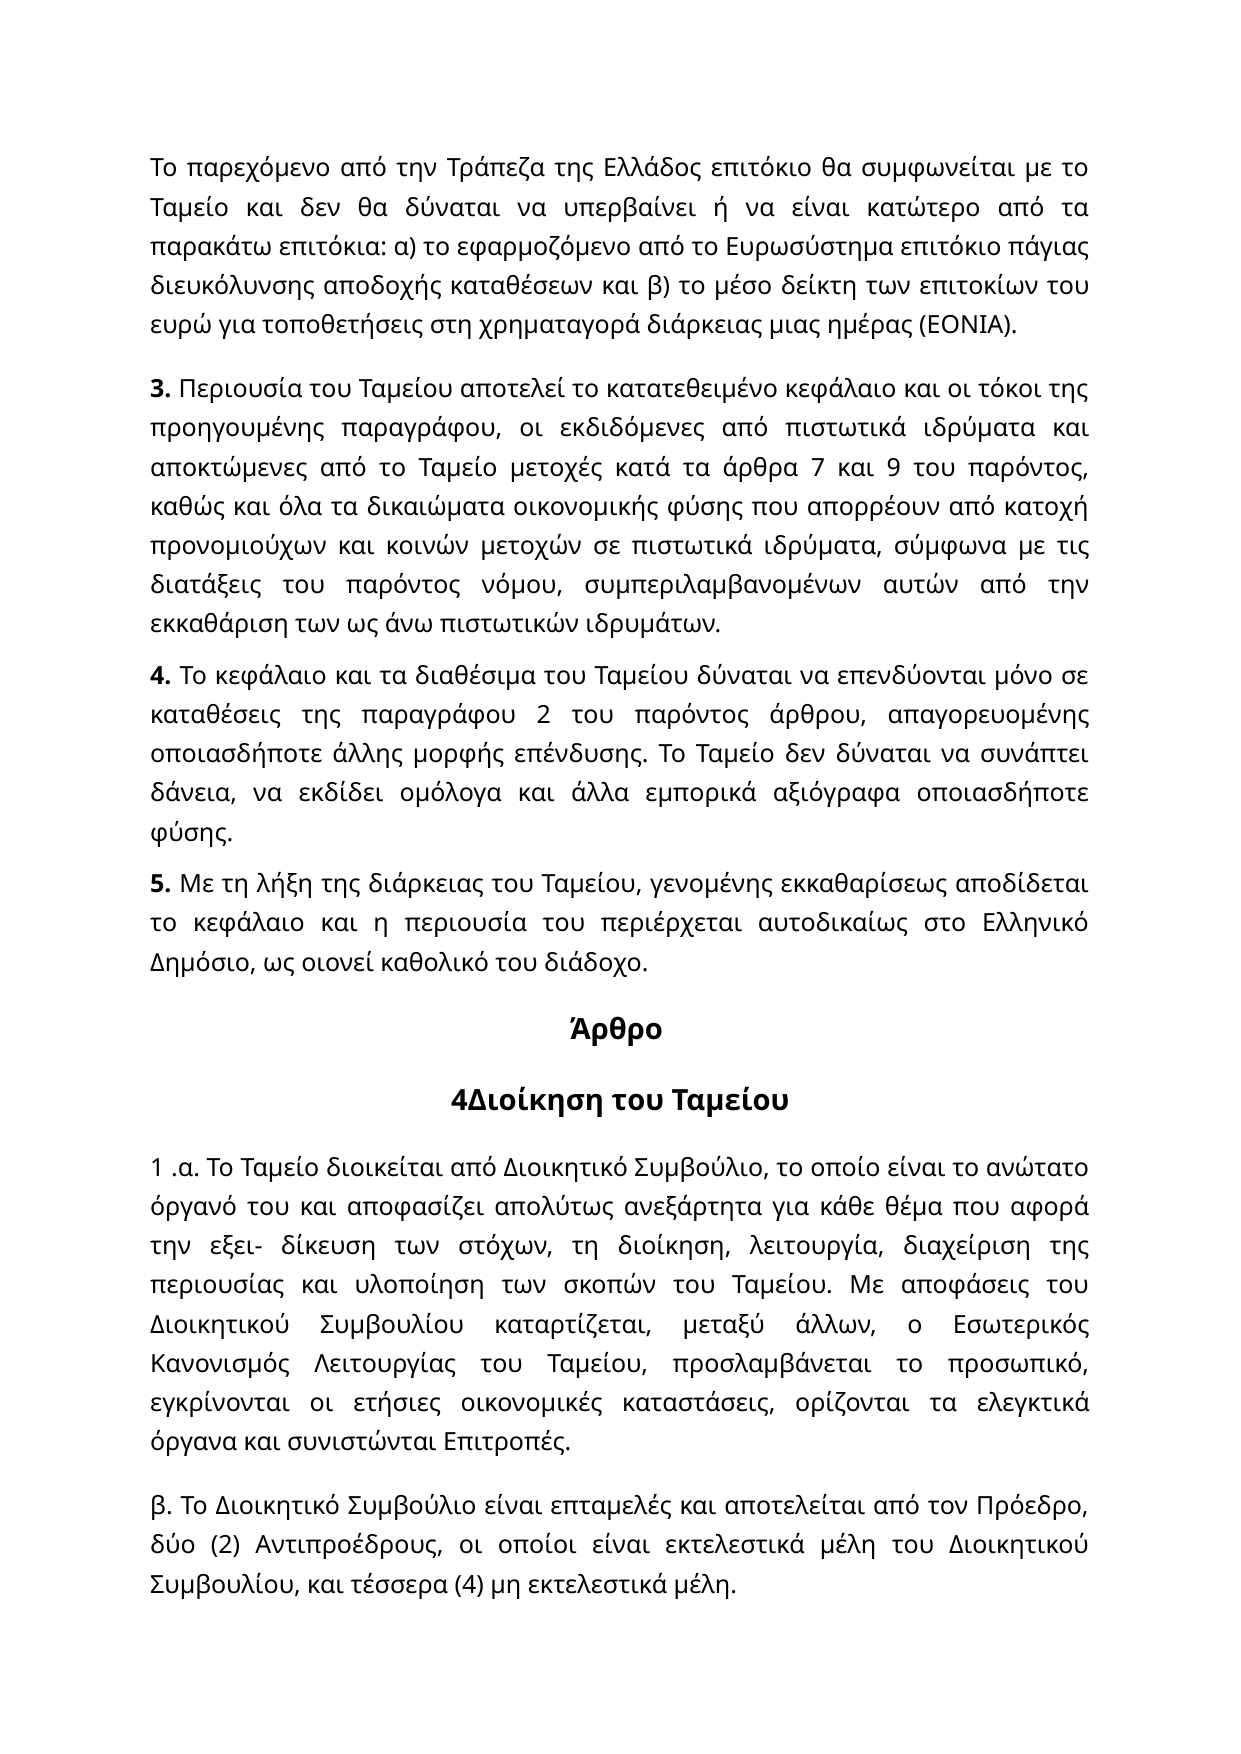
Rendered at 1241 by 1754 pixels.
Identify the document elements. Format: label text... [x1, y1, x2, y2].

text 4. Το κεφάλαιο και τα διαθέσιμα του Ταμείου δύναται να επενδύονται μόνο σε καταθέσεις της παραγράφου 2 του παρόντος άρθρου, απαγορευομένης οποιασδήποτε άλλης μορφής επένδυσης. Το Ταμείο δεν δύναται να συνάπτει δάνεια, να εκδίδει ομόλογα και άλλα εμπορικά αξιόγραφα οποιασδήποτε φύσης. [150, 657, 1090, 848]
subtitle 4Διοίκηση του Ταμείου [150, 1079, 1090, 1119]
text 3. Περιουσία του Ταμείου αποτελεί το κατατεθειμένο κεφάλαιο και οι τόκοι της προηγουμένης παραγράφου, οι εκδιδόμενες από πιστωτικά ιδρύματα και αποκτώμενες από το Ταμείο μετοχές κατά τα άρθρα 7 και 9 του παρόντος, καθώς και όλα τα δικαιώματα οικονομικής φύσης που απορρέουν από κατοχή προνομιούχων και κοινών μετοχών σε πιστωτικά ιδρύματα, σύμφωνα με τις διατάξεις του παρόντος νόμου, συμπεριλαμβανομένων αυτών από την εκκαθάριση των ως άνω πιστωτικών ιδρυμάτων. [150, 371, 1090, 640]
text Το παρεχόμενο από την Τράπεζα της Ελλάδος επιτόκιο θα συμφωνείται με το Ταμείο και δεν θα δύναται να υπερβαίνει ή να είναι κατώτερο από τα παρακάτω επιτόκια: α) το εφαρμοζόμενο από το Ευρωσύστημα επιτόκιο πάγιας διευκόλυνσης αποδοχής καταθέσεων και β) το μέσο δείκτη των επιτοκίων του ευρώ για τοποθετήσεις στη χρηματαγορά διάρκειας μιας ημέρας (ΕΟΝΙΑ). [150, 150, 1090, 341]
subtitle Άρθρο [150, 1008, 1090, 1048]
text 1 .α. Το Ταμείο διοικείται από Διοικητικό Συμβούλιο, το οποίο είναι το ανώτατο όργανό του και αποφασίζει απολύτως ανεξάρτητα για κάθε θέμα που αφορά την εξει- δίκευση των στόχων, τη διοίκηση, λειτουργία, διαχείριση της περιουσίας και υλοποίηση των σκοπών του Ταμείου. Με αποφάσεις του Διοικητικού Συμβουλίου καταρτίζεται, μεταξύ άλλων, ο Εσωτερικός Κανονισμός Λειτουργίας του Ταμείου, προσλαμβάνεται το προσωπικό, εγκρίνονται οι ετήσιες οικονομικές καταστάσεις, ορίζονται τα ελεγκτικά όργανα και συνιστώνται Επιτροπές. [150, 1149, 1090, 1458]
text β. Το Διοικητικό Συμβούλιο είναι επταμελές και αποτελείται από τον Πρόεδρο, δύο (2) Αντιπροέδρους, οι οποίοι είναι εκτελεστικά μέλη του Διοικητικού Συμβουλίου, και τέσσερα (4) μη εκτελεστικά μέλη. [150, 1488, 1090, 1600]
text 5. Με τη λήξη της διάρκειας του Ταμείου, γενομένης εκκαθαρίσεως αποδίδεται το κεφάλαιο και η περιουσία του περιέρχεται αυτοδικαίως στο Ελληνικό Δημόσιο, ως οιονεί καθολικό του διάδοχο. [150, 866, 1090, 978]
